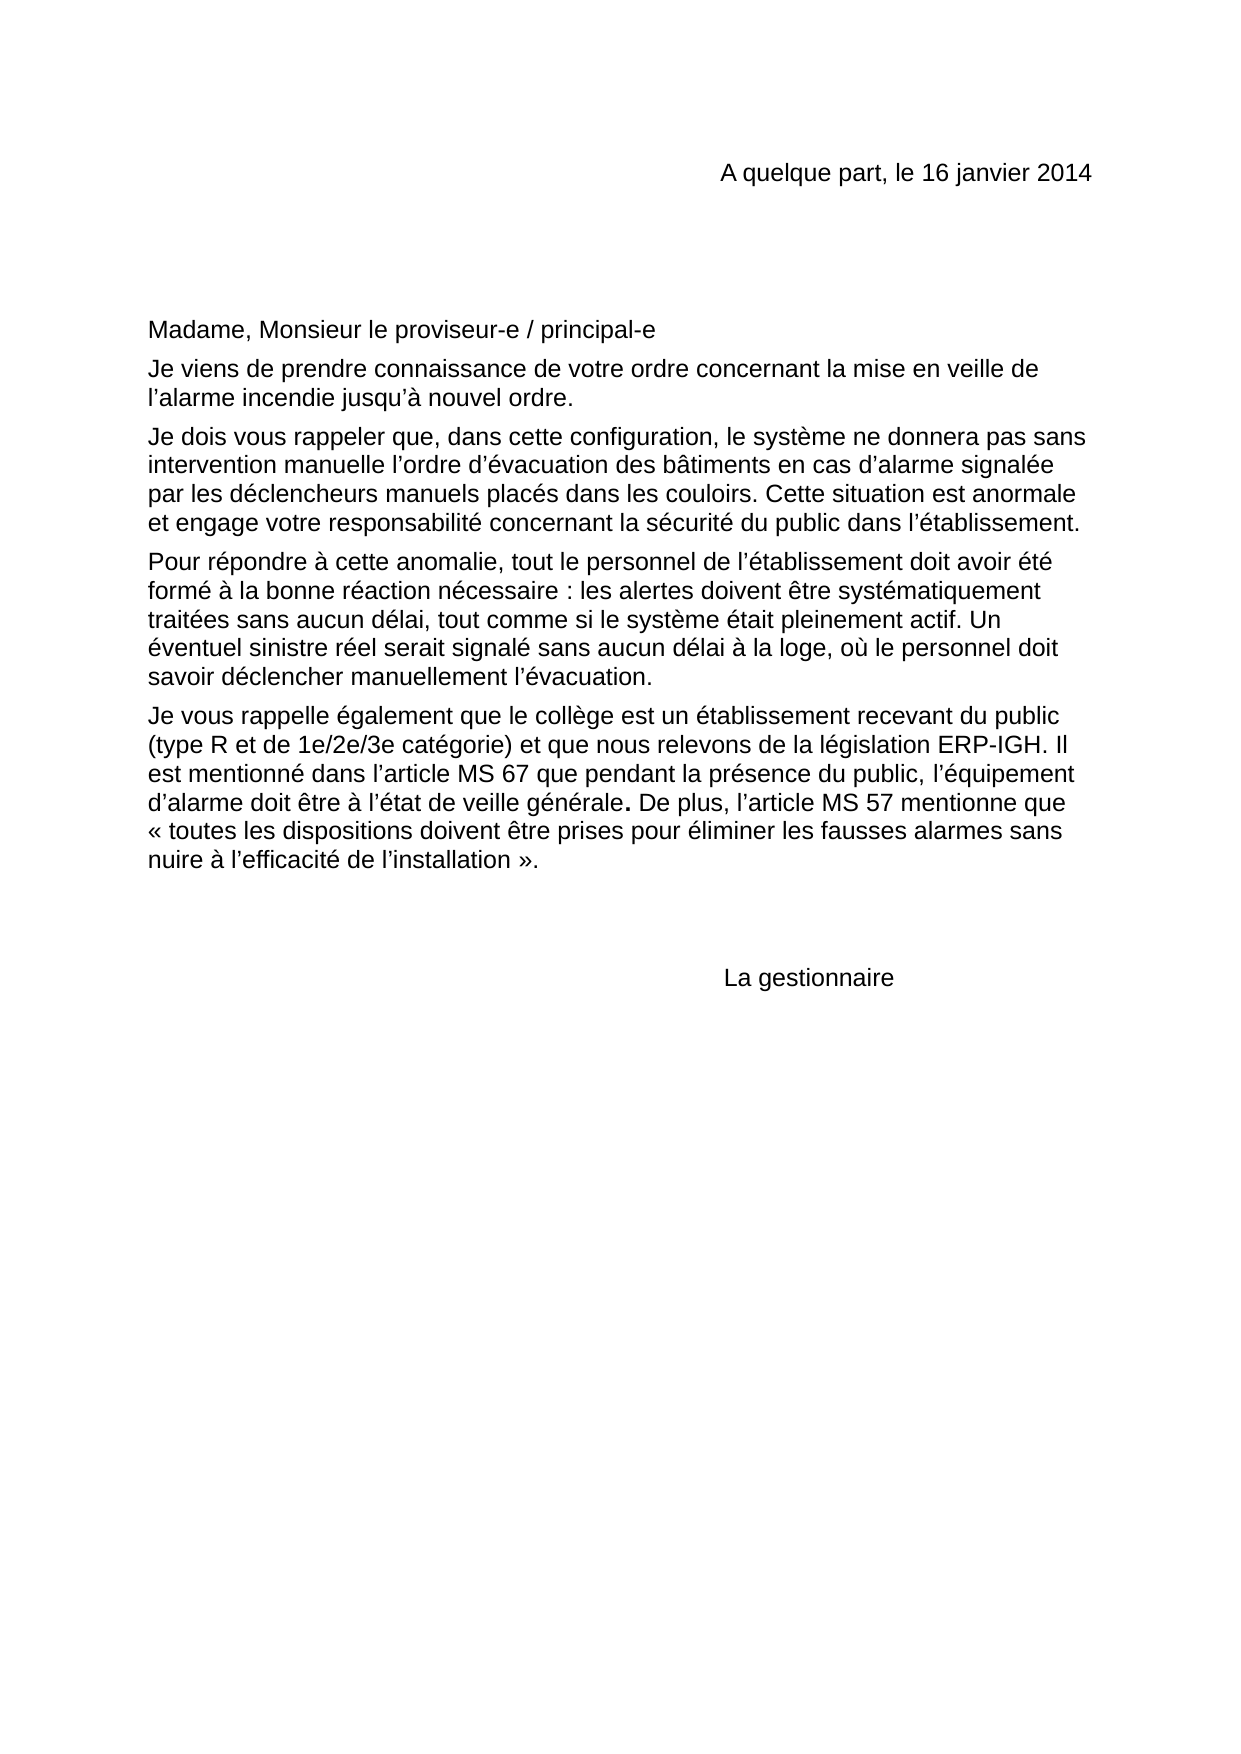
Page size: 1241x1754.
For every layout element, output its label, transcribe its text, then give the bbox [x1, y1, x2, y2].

text A quelque part, le 16 janvier 2014 [148, 158, 1093, 187]
text La gestionnaire [148, 963, 1093, 991]
text Madame, Monsieur le proviseur-e / principal-e [148, 315, 1093, 343]
text Je vous rappelle également que le collège est un établissement recevant du public (type R et de 1e/2e/3e catégorie) et que nous relevons de la législation ERP-IGH. Il est mentionné dans l’article MS 67 que pendant la présence du public, l’équipement d’alarme doit être à l’état de veille générale. De plus, l’article MS 57 mentionne que « toutes les dispositions doivent être prises pour éliminer les fausses alarmes sans nuire à l’efficacité de l’installation ». [148, 701, 1093, 874]
text Je dois vous rappeler que, dans cette configuration, le système ne donnera pas sans intervention manuelle l’ordre d’évacuation des bâtiments en cas d’alarme signalée par les déclencheurs manuels placés dans les couloirs. Cette situation est anormale et engage votre responsabilité concernant la sécurité du public dans l’établissement. [148, 422, 1093, 537]
text Pour répondre à cette anomalie, tout le personnel de l’établissement doit avoir été formé à la bonne réaction nécessaire : les alertes doivent être systématiquement traitées sans aucun délai, tout comme si le système était pleinement actif. Un éventuel sinistre réel serait signalé sans aucun délai à la loge, où le personnel doit savoir déclencher manuellement l’évacuation. [148, 547, 1093, 691]
text Je viens de prendre connaissance de votre ordre concernant la mise en veille de l’alarme incendie jusqu’à nouvel ordre. [148, 354, 1093, 411]
